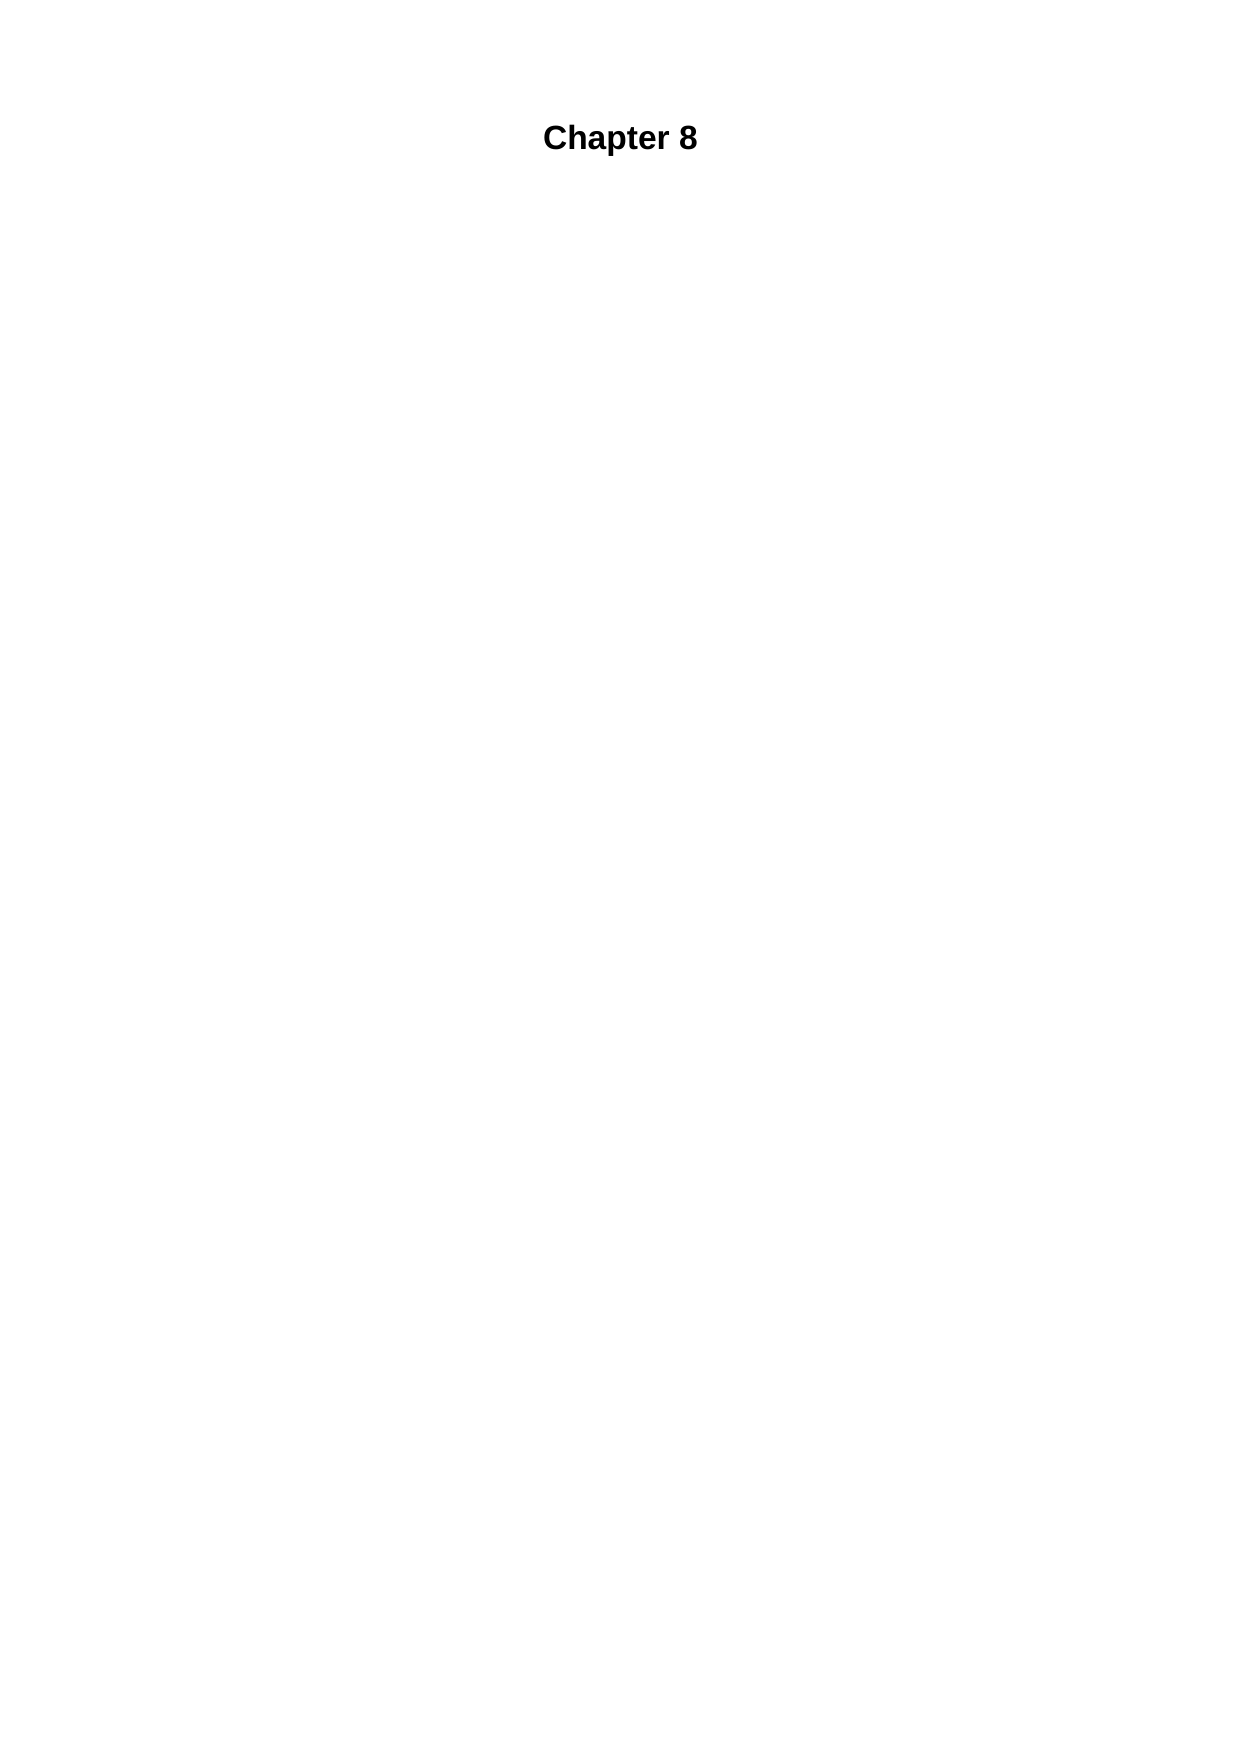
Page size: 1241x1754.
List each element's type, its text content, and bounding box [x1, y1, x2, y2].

subtitle Chapter 8 [118, 118, 1122, 157]
